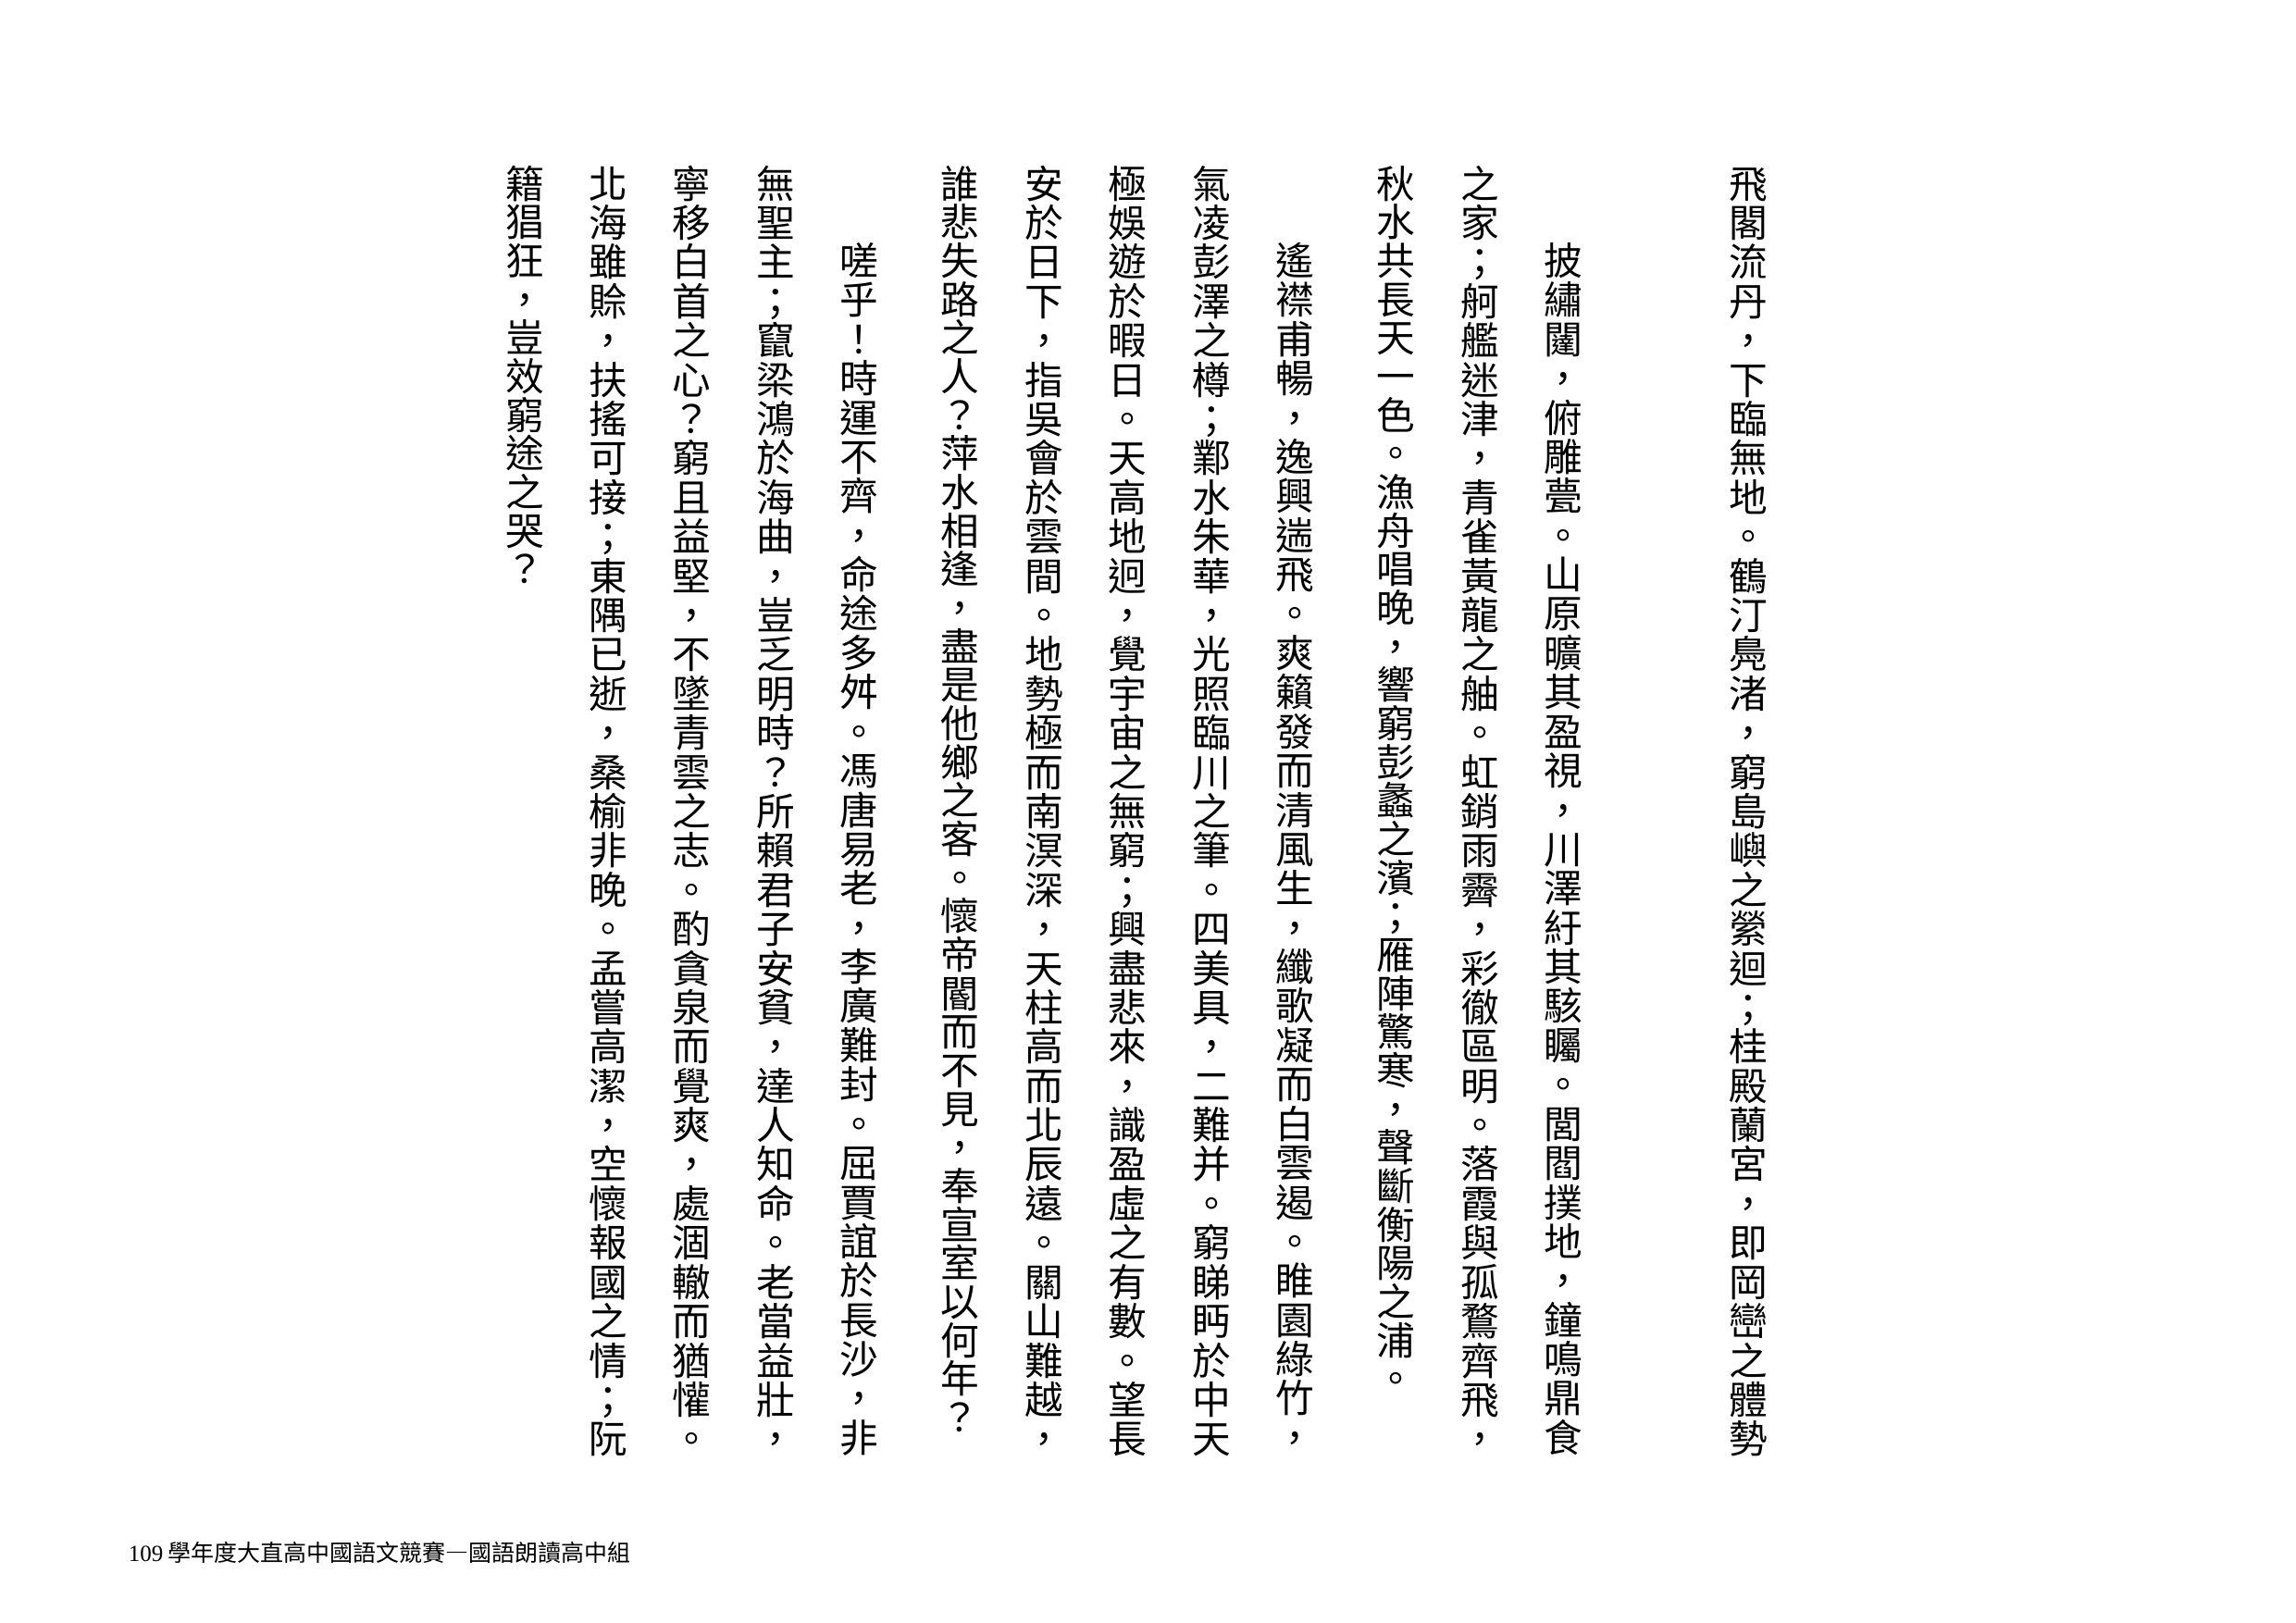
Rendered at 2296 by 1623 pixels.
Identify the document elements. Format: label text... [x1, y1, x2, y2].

text 披繡闥，俯雕甍。山原曠其盈視，川澤紆其駭矚。閭閻撲地，鐘鳴鼎食之家；舸艦迷津，青雀黃龍之舳。虹銷雨霽，彩徹區明。落霞與孤鶩齊飛，秋水共長天一色。漁舟唱晚，響窮彭蠡之濱；雁陣驚寒，聲斷衡陽之浦。 [1368, 164, 1591, 1459]
text 時維九月，序屬三秋。潦水盡而寒潭清，煙光凝而暮山紫。儼驂騑於上路，訪風景於崇阿。臨帝子之長洲，得仙人之舊館。層巒聳翠，上出重霄；飛閣流丹，下臨無地。鶴汀鳧渚，窮島嶼之縈迴；桂殿蘭宮，即岡巒之體勢。 [1636, 164, 1776, 1459]
text 嗟乎！時運不齊，命途多舛。馮唐易老，李廣難封。屈賈誼於長沙，非無聖主；竄梁鴻於海曲，豈乏明時？所賴君子安貧，達人知命。老當益壯，寧移白首之心？窮且益堅，不墜青雲之志。酌貪泉而覺爽，處涸轍而猶懽。北海雖賒，扶搖可接；東隅已逝，桑榆非晚。孟嘗高潔，空懷報國之情；阮籍猖狂，豈效窮途之哭？ [497, 164, 887, 1459]
text 遙襟甫暢，逸興遄飛。爽籟發而清風生，纖歌凝而白雲遏。睢園綠竹，氣凌彭澤之樽；鄴水朱華，光照臨川之筆。四美具，二難并。窮睇眄於中天，極娛遊於暇日。天高地迥，覺宇宙之無窮；興盡悲來，識盈虛之有數。望長安於日下，指吳會於雲間。地勢極而南溟深，天柱高而北辰遠。關山難越，誰悲失路之人？萍水相逢，盡是他鄉之客。懷帝閽而不見，奉宣室以何年？ [933, 164, 1322, 1459]
